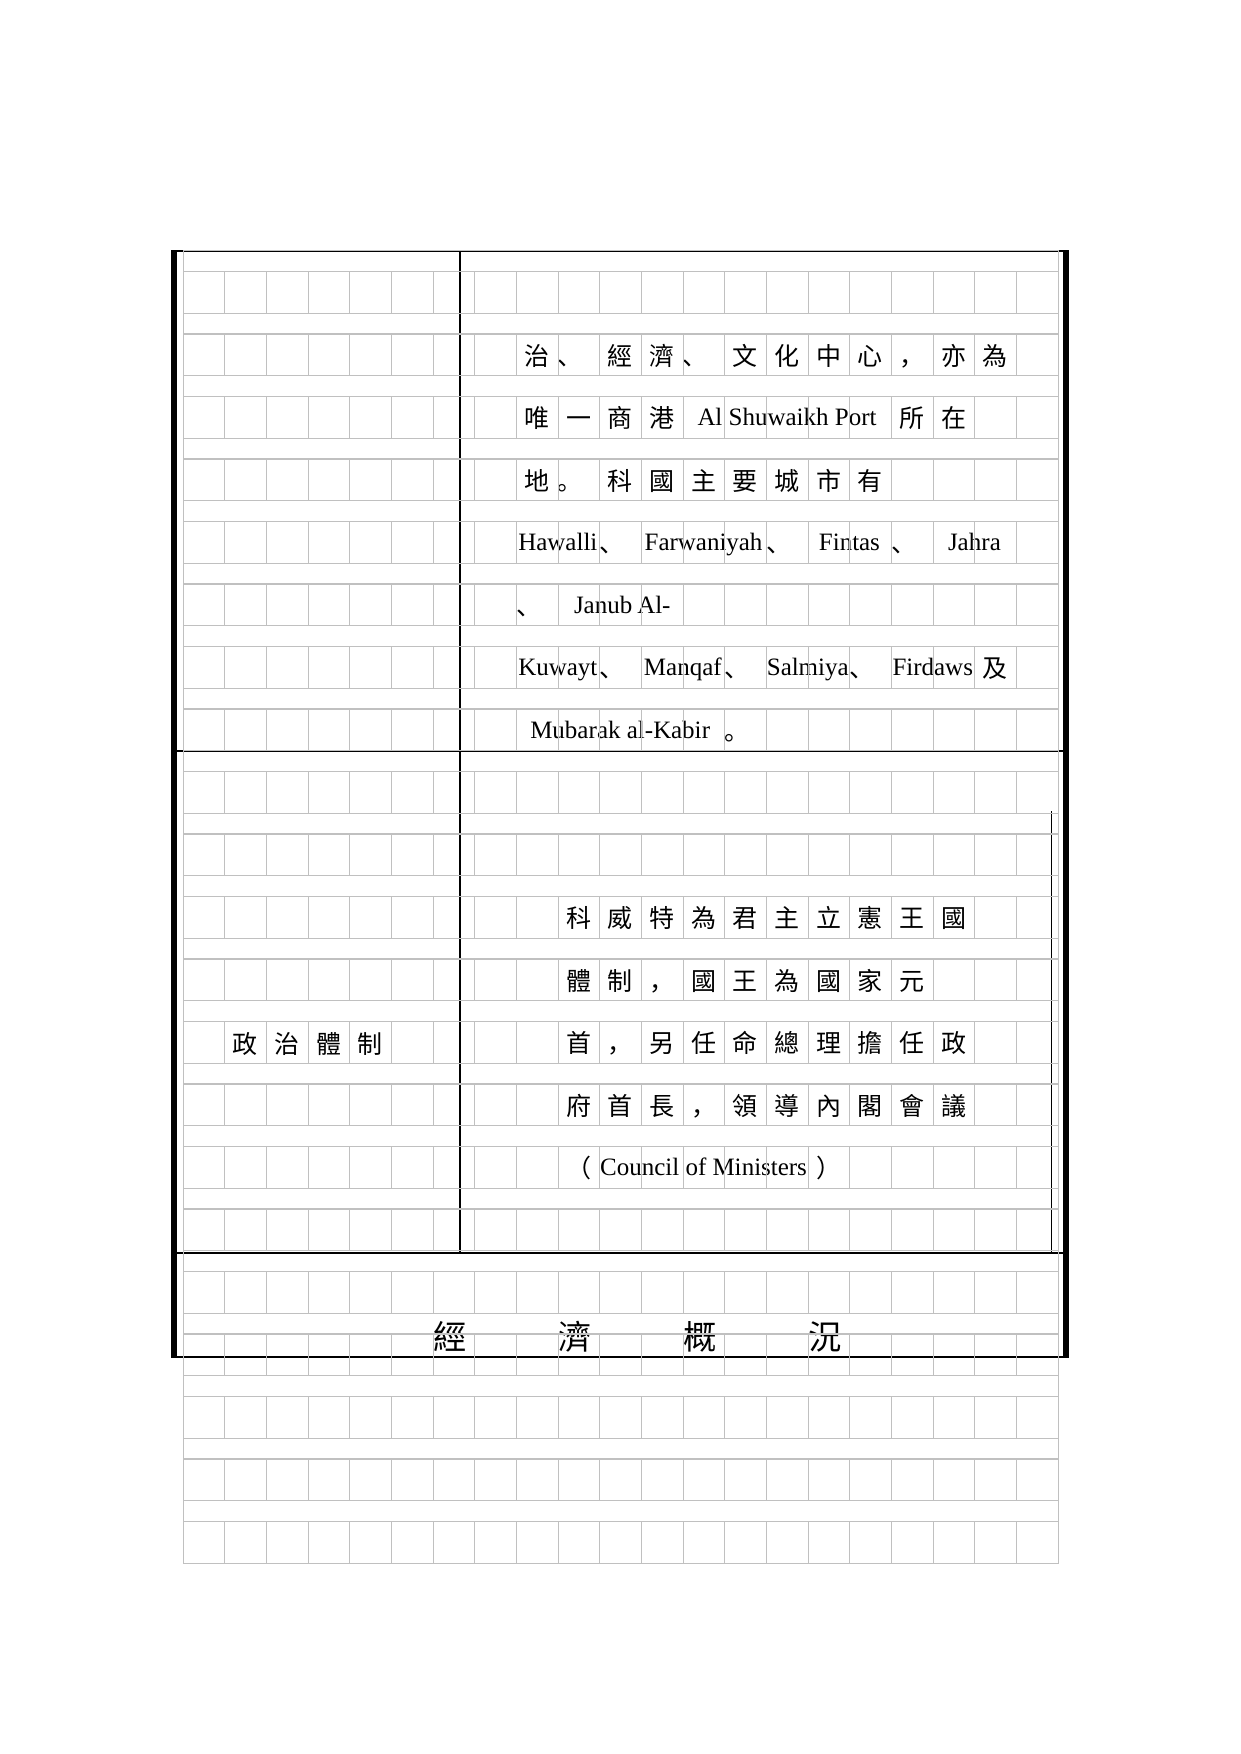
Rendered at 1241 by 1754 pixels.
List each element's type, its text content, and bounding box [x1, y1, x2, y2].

table_cell 科國由六個省組成，首都科威特市（Kuwait City）位於首都省（Al-Asimah Governorate），為政治、經濟、文化中心，亦為唯一商港Al Shuwaikh Port所在地。科國主要城市有Hawalli、Farwaniyah、Fintas、Jahra、Janub Al-Kuwayt、Manqaf、Salmiya、Firdaws及Mubarak al-Kabir。 [461, 252, 1058, 271]
table_cell 科威特為君主立憲王國體制，國王為國家元首，另任命總理擔任政府首長，領導內閣會議（Council of Ministers） [600, 1210, 641, 1250]
table_cell 科威特為君主立憲王國體制，國王為國家元首，另任命總理擔任政府首長，領導內閣會議（Council of Ministers） [809, 1147, 849, 1188]
table_cell 經 濟 概 況 [600, 1335, 641, 1356]
table_cell [434, 1147, 459, 1188]
table_cell 科威特為君主立憲王國體制，國王為國家元首，另任命總理擔任政府首長，領導內閣會議（Council of Ministers） [684, 1210, 724, 1250]
table_cell 科威特為君主立憲王國體制，國王為國家元首，另任命總理擔任政府首長，領導內閣會議（Council of Ministers） [684, 772, 724, 813]
table_cell 科威特為君主立憲王國體制，國王為國家元首，另任命總理擔任政府首長，領導內閣會議（Council of Ministers） [475, 772, 516, 813]
table_cell 科威特為君主立憲王國體制，國王為國家元首，另任命總理擔任政府首長，領導內閣會議（Council of Ministers） [559, 835, 599, 875]
table_cell [184, 272, 224, 313]
table_cell 科威特為君主立憲王國體制，國王為國家元首，另任命總理擔任政府首長，領導內閣會議（Council of Ministers） [642, 772, 683, 813]
table_cell 科威特為君主立憲王國體制，國王為國家元首，另任命總理擔任政府首長，領導內閣會議（Council of Ministers） [475, 960, 516, 1000]
table_cell 經 濟 概 況 [892, 1272, 933, 1313]
table_cell [309, 585, 349, 625]
table_cell [225, 835, 266, 875]
table_cell [184, 585, 224, 625]
table_cell 經 濟 概 況 [309, 1335, 349, 1356]
table_cell 科威特為君主立憲王國體制，國王為國家元首，另任命總理擔任政府首長，領導內閣會議（Council of Ministers） [1017, 1147, 1051, 1188]
table_cell 科威特為君主立憲王國體制，國王為國家元首，另任命總理擔任政府首長，領導內閣會議（Council of Ministers） [461, 1189, 1051, 1208]
table_cell [350, 335, 391, 375]
table_cell 經 濟 概 況 [350, 1272, 391, 1313]
table_cell 科威特為君主立憲王國體制，國王為國家元首，另任命總理擔任政府首長，領導內閣會議（Council of Ministers） [1017, 1085, 1051, 1125]
table_cell [434, 585, 459, 625]
table_cell [434, 710, 459, 750]
table_cell [267, 835, 308, 875]
table_cell 政 [225, 1022, 266, 1063]
table_cell 科國由六個省組成，首都科威特市（Kuwait City）位於首都省（Al-Asimah Governorate），為政治、經濟、文化中心，亦為唯一商港Al Shuwaikh Port所在地。科國主要城市有Hawalli、Farwaniyah、Fintas、Jahra、Janub Al-Kuwayt、Manqaf、Salmiya、Firdaws及Mubarak al-Kabir。 [461, 501, 1058, 521]
table_cell 科威特為君主立憲王國體制，國王為國家元首，另任命總理擔任政府首長，領導內閣會議（Council of Ministers） [517, 772, 558, 813]
table_cell 科威特為君主立憲王國體制，國王為國家元首，另任命總理擔任政府首長，領導內閣會議（Council of Ministers） [725, 897, 766, 938]
table_cell 科威特為君主立憲王國體制，國王為國家元首，另任命總理擔任政府首長，領導內閣會議（Council of Ministers） [767, 1022, 808, 1063]
table_cell 科威特為君主立憲王國體制，國王為國家元首，另任命總理擔任政府首長，領導內閣會議（Council of Ministers） [934, 897, 974, 938]
table_cell 科威特為君主立憲王國體制，國王為國家元首，另任命總理擔任政府首長，領導內閣會議（Council of Ministers） [461, 939, 1051, 958]
table_cell 經 濟 概 況 [177, 1254, 183, 1356]
table_cell 科威特為君主立憲王國體制，國王為國家元首，另任命總理擔任政府首長，領導內閣會議（Council of Ministers） [475, 835, 516, 875]
table_cell 科威特為君主立憲王國體制，國王為國家元首，另任命總理擔任政府首長，領導內閣會議（Council of Ministers） [642, 1147, 683, 1188]
table_cell [392, 1022, 433, 1063]
table_cell [309, 960, 349, 1000]
table_cell 科威特為君主立憲王國體制，國王為國家元首，另任命總理擔任政府首長，領導內閣會議（Council of Ministers） [850, 1210, 891, 1250]
table_cell [309, 897, 349, 938]
table_cell [225, 772, 266, 813]
table_cell [434, 1085, 459, 1125]
table_cell 科威特為君主立憲王國體制，國王為國家元首，另任命總理擔任政府首長，領導內閣會議（Council of Ministers） [892, 1085, 933, 1125]
table_cell [392, 272, 433, 313]
table_cell 科威特為君主立憲王國體制，國王為國家元首，另任命總理擔任政府首長，領導內閣會議（Council of Ministers） [517, 960, 558, 1000]
table_cell [225, 335, 266, 375]
table_cell 經 濟 概 況 [392, 1335, 433, 1356]
table_cell 科威特為君主立憲王國體制，國王為國家元首，另任命總理擔任政府首長，領導內閣會議（Council of Ministers） [559, 1085, 599, 1125]
table_cell [225, 1085, 266, 1125]
table_cell 科威特為君主立憲王國體制，國王為國家元首，另任命總理擔任政府首長，領導內閣會議（Council of Ministers） [600, 835, 641, 875]
table_cell 經 濟 概 況 [975, 1272, 1016, 1313]
table_cell [350, 1210, 391, 1250]
table_cell 經 濟 概 況 [392, 1272, 433, 1313]
table_cell [267, 1085, 308, 1125]
table_cell [184, 939, 459, 958]
table_cell [309, 835, 349, 875]
table_cell 科威特為君主立憲王國體制，國王為國家元首，另任命總理擔任政府首長，領導內閣會議（Council of Ministers） [975, 897, 1016, 938]
table_cell [267, 585, 308, 625]
table_cell [267, 460, 308, 500]
table_cell 科威特為君主立憲王國體制，國王為國家元首，另任命總理擔任政府首長，領導內閣會議（Council of Ministers） [559, 897, 599, 938]
table_cell [350, 647, 391, 688]
table_cell 經 濟 概 況 [642, 1272, 683, 1313]
table_cell [350, 897, 391, 938]
table_cell 科威特為君主立憲王國體制，國王為國家元首，另任命總理擔任政府首長，領導內閣會議（Council of Ministers） [642, 1210, 683, 1250]
table_cell 科威特為君主立憲王國體制，國王為國家元首，另任命總理擔任政府首長，領導內閣會議（Council of Ministers） [975, 1210, 1016, 1250]
table_cell 經 濟 概 況 [809, 1272, 849, 1313]
table_cell 經 濟 概 況 [1059, 1254, 1063, 1356]
table_cell [184, 314, 459, 333]
table_cell 經 濟 概 況 [225, 1272, 266, 1313]
table_cell 科威特為君主立憲王國體制，國王為國家元首，另任命總理擔任政府首長，領導內閣會議（Council of Ministers） [461, 1064, 1051, 1083]
table_cell 科威特為君主立憲王國體制，國王為國家元首，另任命總理擔任政府首長，領導內閣會議（Council of Ministers） [475, 1210, 516, 1250]
table_cell 科威特為君主立憲王國體制，國王為國家元首，另任命總理擔任政府首長，領導內閣會議（Council of Ministers） [1059, 752, 1063, 1252]
table_cell 科威特為君主立憲王國體制，國王為國家元首，另任命總理擔任政府首長，領導內閣會議（Council of Ministers） [725, 772, 766, 813]
table_cell 科威特為君主立憲王國體制，國王為國家元首，另任命總理擔任政府首長，領導內閣會議（Council of Ministers） [725, 1210, 766, 1250]
table_cell [392, 835, 433, 875]
table_cell 經 濟 概 況 [934, 1272, 974, 1313]
table_cell [434, 897, 459, 938]
table_cell [350, 835, 391, 875]
table_cell 科威特為君主立憲王國體制，國王為國家元首，另任命總理擔任政府首長，領導內閣會議（Council of Ministers） [725, 1022, 766, 1063]
table_cell [434, 1022, 459, 1063]
table_cell [350, 460, 391, 500]
table_cell 科威特為君主立憲王國體制，國王為國家元首，另任命總理擔任政府首長，領導內閣會議（Council of Ministers） [642, 1085, 683, 1125]
table_cell 經 濟 概 況 [184, 1314, 1058, 1333]
table_cell [309, 460, 349, 500]
table_cell [350, 585, 391, 625]
table_cell 經 濟 概 況 [309, 1272, 349, 1313]
table_cell 科威特為君主立憲王國體制，國王為國家元首，另任命總理擔任政府首長，領導內閣會議（Council of Ministers） [892, 1147, 933, 1188]
table_cell 經 濟 概 況 [434, 1335, 474, 1356]
table_cell 經 濟 概 況 [184, 1272, 224, 1313]
table_cell [225, 710, 266, 750]
table_cell 科威特為君主立憲王國體制，國王為國家元首，另任命總理擔任政府首長，領導內閣會議（Council of Ministers） [684, 1085, 724, 1125]
table_cell 科威特為君主立憲王國體制，國王為國家元首，另任命總理擔任政府首長，領導內閣會議（Council of Ministers） [475, 1085, 516, 1125]
table_cell 經 濟 概 況 [475, 1335, 516, 1356]
table_cell [392, 335, 433, 375]
table_cell 科威特為君主立憲王國體制，國王為國家元首，另任命總理擔任政府首長，領導內閣會議（Council of Ministers） [975, 1022, 1016, 1063]
table_cell 經 濟 概 況 [434, 1272, 474, 1313]
table_cell 科國由六個省組成，首都科威特市（Kuwait City）位於首都省（Al-Asimah Governorate），為政治、經濟、文化中心，亦為唯一商港Al Shuwaikh Port所在地。科國主要城市有Hawalli、Farwaniyah、Fintas、Jahra、Janub Al-Kuwayt、Manqaf、Salmiya、Firdaws及Mubarak al-Kabir。 [461, 689, 1058, 708]
table_cell [184, 1064, 459, 1083]
table_cell [267, 1210, 308, 1250]
table_cell 科威特為君主立憲王國體制，國王為國家元首，另任命總理擔任政府首長，領導內閣會議（Council of Ministers） [559, 960, 599, 1000]
table_cell 科威特為君主立憲王國體制，國王為國家元首，另任命總理擔任政府首長，領導內閣會議（Council of Ministers） [850, 960, 891, 1000]
table_cell [392, 1210, 433, 1250]
table_cell 科威特為君主立憲王國體制，國王為國家元首，另任命總理擔任政府首長，領導內閣會議（Council of Ministers） [767, 1210, 808, 1250]
table_cell [309, 1085, 349, 1125]
table_cell 科威特為君主立憲王國體制，國王為國家元首，另任命總理擔任政府首長，領導內閣會議（Council of Ministers） [975, 1085, 1016, 1125]
table_cell 科威特為君主立憲王國體制，國王為國家元首，另任命總理擔任政府首長，領導內閣會議（Council of Ministers） [559, 772, 599, 813]
table_cell [184, 1001, 459, 1021]
table_cell 科威特為君主立憲王國體制，國王為國家元首，另任命總理擔任政府首長，領導內閣會議（Council of Ministers） [809, 772, 849, 813]
table_cell 科威特為君主立憲王國體制，國王為國家元首，另任命總理擔任政府首長，領導內閣會議（Council of Ministers） [850, 1085, 891, 1125]
table_cell [309, 710, 349, 750]
table_cell 科國由六個省組成，首都科威特市（Kuwait City）位於首都省（Al-Asimah Governorate），為政治、經濟、文化中心，亦為唯一商港Al Shuwaikh Port所在地。科國主要城市有Hawalli、Farwaniyah、Fintas、Jahra、Janub Al-Kuwayt、Manqaf、Salmiya、Firdaws及Mubarak al-Kabir。 [461, 439, 1058, 458]
table_cell 經 濟 概 況 [184, 1254, 1058, 1271]
table_cell [267, 522, 308, 563]
table_cell 科威特為君主立憲王國體制，國王為國家元首，另任命總理擔任政府首長，領導內閣會議（Council of Ministers） [517, 1210, 558, 1250]
table_cell 科威特為君主立憲王國體制，國王為國家元首，另任命總理擔任政府首長，領導內閣會議（Council of Ministers） [517, 897, 558, 938]
table_cell 科威特為君主立憲王國體制，國王為國家元首，另任命總理擔任政府首長，領導內閣會議（Council of Ministers） [517, 1147, 558, 1188]
table_cell 經 濟 概 況 [767, 1272, 808, 1313]
table_cell [309, 647, 349, 688]
table_cell [392, 460, 433, 500]
table_cell [434, 522, 459, 563]
table_cell 科威特為君主立憲王國體制，國王為國家元首，另任命總理擔任政府首長，領導內閣會議（Council of Ministers） [850, 1022, 891, 1063]
table_cell [309, 1147, 349, 1188]
table_cell 經 濟 概 況 [725, 1272, 766, 1313]
table_cell 經 濟 概 況 [892, 1335, 933, 1356]
table_cell [434, 335, 459, 375]
table_cell 科國由六個省組成，首都科威特市（Kuwait City）位於首都省（Al-Asimah Governorate），為政治、經濟、文化中心，亦為唯一商港Al Shuwaikh Port所在地。科國主要城市有Hawalli、Farwaniyah、Fintas、Jahra、Janub Al-Kuwayt、Manqaf、Salmiya、Firdaws及Mubarak al-Kabir。 [461, 626, 1058, 646]
table_cell 科威特為君主立憲王國體制，國王為國家元首，另任命總理擔任政府首長，領導內閣會議（Council of Ministers） [767, 835, 808, 875]
table_cell 科威特為君主立憲王國體制，國王為國家元首，另任命總理擔任政府首長，領導內閣會議（Council of Ministers） [600, 1022, 641, 1063]
table_cell [184, 897, 224, 938]
table_cell 科威特為君主立憲王國體制，國王為國家元首，另任命總理擔任政府首長，領導內閣會議（Council of Ministers） [642, 897, 683, 938]
table_cell [184, 397, 224, 438]
table_cell 科威特為君主立憲王國體制，國王為國家元首，另任命總理擔任政府首長，領導內閣會議（Council of Ministers） [850, 835, 891, 875]
table_cell 科威特為君主立憲王國體制，國王為國家元首，另任命總理擔任政府首長，領導內閣會議（Council of Ministers） [767, 1147, 808, 1188]
table_cell [184, 960, 224, 1000]
table_cell 科威特為君主立憲王國體制，國王為國家元首，另任命總理擔任政府首長，領導內閣會議（Council of Ministers） [892, 897, 933, 938]
table_cell 科威特為君主立憲王國體制，國王為國家元首，另任命總理擔任政府首長，領導內閣會議（Council of Ministers） [934, 960, 974, 1000]
table_cell 科威特為君主立憲王國體制，國王為國家元首，另任命總理擔任政府首長，領導內閣會議（Council of Ministers） [975, 835, 1016, 875]
table_cell [184, 772, 224, 813]
table_cell 經 濟 概 況 [350, 1335, 391, 1356]
table_cell 科威特為君主立憲王國體制，國王為國家元首，另任命總理擔任政府首長，領導內閣會議（Council of Ministers） [809, 835, 849, 875]
table_cell 科威特為君主立憲王國體制，國王為國家元首，另任命總理擔任政府首長，領導內閣會議（Council of Ministers） [809, 960, 849, 1000]
table_cell 科國由六個省組成，首都科威特市（Kuwait City）位於首都省（Al-Asimah Governorate），為政治、經濟、文化中心，亦為唯一商港Al Shuwaikh Port所在地。科國主要城市有Hawalli、Farwaniyah、Fintas、Jahra、Janub Al-Kuwayt、Manqaf、Salmiya、Firdaws及Mubarak al-Kabir。 [461, 314, 1058, 333]
table_cell 科威特為君主立憲王國體制，國王為國家元首，另任命總理擔任政府首長，領導內閣會議（Council of Ministers） [975, 1147, 1016, 1188]
table_cell 科威特為君主立憲王國體制，國王為國家元首，另任命總理擔任政府首長，領導內閣會議（Council of Ministers） [934, 835, 974, 875]
table_cell 科威特為君主立憲王國體制，國王為國家元首，另任命總理擔任政府首長，領導內閣會議（Council of Ministers） [934, 1085, 974, 1125]
table_cell 科威特為君主立憲王國體制，國王為國家元首，另任命總理擔任政府首長，領導內閣會議（Council of Ministers） [725, 1085, 766, 1125]
table_cell [184, 1147, 224, 1188]
table_cell [184, 626, 459, 646]
table_cell 科威特為君主立憲王國體制，國王為國家元首，另任命總理擔任政府首長，領導內閣會議（Council of Ministers） [684, 1147, 724, 1188]
table_cell 制 [350, 1022, 391, 1063]
table_cell 科威特為君主立憲王國體制，國王為國家元首，另任命總理擔任政府首長，領導內閣會議（Council of Ministers） [600, 772, 641, 813]
table_cell 科威特為君主立憲王國體制，國王為國家元首，另任命總理擔任政府首長，領導內閣會議（Council of Ministers） [684, 1022, 724, 1063]
table_cell 科威特為君主立憲王國體制，國王為國家元首，另任命總理擔任政府首長，領導內閣會議（Council of Ministers） [684, 960, 724, 1000]
table_cell 科威特為君主立憲王國體制，國王為國家元首，另任命總理擔任政府首長，領導內閣會議（Council of Ministers） [642, 835, 683, 875]
table_cell [184, 1189, 459, 1208]
table_cell [184, 1126, 459, 1146]
table_cell 經 濟 概 況 [600, 1272, 641, 1313]
table_cell 科威特為君主立憲王國體制，國王為國家元首，另任命總理擔任政府首長，領導內閣會議（Council of Ministers） [767, 960, 808, 1000]
table_cell [267, 960, 308, 1000]
table_cell 經 濟 概 況 [934, 1335, 974, 1356]
table_cell [350, 772, 391, 813]
table_cell [184, 501, 459, 521]
table_cell [267, 897, 308, 938]
table_cell [434, 647, 459, 688]
table_cell 科威特為君主立憲王國體制，國王為國家元首，另任命總理擔任政府首長，領導內閣會議（Council of Ministers） [517, 835, 558, 875]
table_cell 科威特為君主立憲王國體制，國王為國家元首，另任命總理擔任政府首長，領導內閣會議（Council of Ministers） [1017, 835, 1051, 875]
table_cell [184, 564, 459, 583]
table_cell [434, 772, 459, 813]
table_cell [184, 689, 459, 708]
table_cell 科威特為君主立憲王國體制，國王為國家元首，另任命總理擔任政府首長，領導內閣會議（Council of Ministers） [475, 1022, 516, 1063]
table_cell [184, 252, 459, 271]
table_cell [309, 397, 349, 438]
table_cell 經 濟 概 況 [517, 1272, 558, 1313]
table_cell [392, 1085, 433, 1125]
table_cell [184, 376, 459, 396]
table_cell [434, 960, 459, 1000]
table_cell 經 濟 概 況 [225, 1335, 266, 1356]
table_cell [225, 1147, 266, 1188]
table_cell 經 濟 概 況 [517, 1335, 558, 1356]
table_cell [392, 647, 433, 688]
table_cell 科國由六個省組成，首都科威特市（Kuwait City）位於首都省（Al-Asimah Governorate），為政治、經濟、文化中心，亦為唯一商港Al Shuwaikh Port所在地。科國主要城市有Hawalli、Farwaniyah、Fintas、Jahra、Janub Al-Kuwayt、Manqaf、Salmiya、Firdaws及Mubarak al-Kabir。 [461, 564, 1058, 583]
table_cell 治 [267, 1022, 308, 1063]
table_cell 科威特為君主立憲王國體制，國王為國家元首，另任命總理擔任政府首長，領導內閣會議（Council of Ministers） [1017, 772, 1058, 813]
table_cell [225, 647, 266, 688]
table_cell [434, 397, 459, 438]
table_cell 科威特為君主立憲王國體制，國王為國家元首，另任命總理擔任政府首長，領導內閣會議（Council of Ministers） [642, 1022, 683, 1063]
table_cell 科威特為君主立憲王國體制，國王為國家元首，另任命總理擔任政府首長，領導內閣會議（Council of Ministers） [934, 1022, 974, 1063]
table_cell 科威特為君主立憲王國體制，國王為國家元首，另任命總理擔任政府首長，領導內閣會議（Council of Ministers） [809, 1022, 849, 1063]
table_cell [225, 585, 266, 625]
table_cell [309, 335, 349, 375]
table_cell [434, 835, 459, 875]
table_cell 科威特為君主立憲王國體制，國王為國家元首，另任命總理擔任政府首長，領導內閣會議（Council of Ministers） [461, 814, 1051, 833]
table_cell [309, 772, 349, 813]
table_cell 經 濟 概 況 [725, 1335, 766, 1356]
table_cell [267, 1147, 308, 1188]
table_cell [177, 252, 183, 750]
table_cell [267, 335, 308, 375]
table_cell [350, 272, 391, 313]
table_cell 科威特為君主立憲王國體制，國王為國家元首，另任命總理擔任政府首長，領導內閣會議（Council of Ministers） [767, 1085, 808, 1125]
table_cell [392, 772, 433, 813]
table_cell 科威特為君主立憲王國體制，國王為國家元首，另任命總理擔任政府首長，領導內閣會議（Council of Ministers） [934, 1147, 974, 1188]
table_cell 科威特為君主立憲王國體制，國王為國家元首，另任命總理擔任政府首長，領導內閣會議（Council of Ministers） [850, 897, 891, 938]
table_cell [434, 1210, 459, 1250]
table_cell [392, 585, 433, 625]
table_cell [184, 460, 224, 500]
table_cell [392, 1147, 433, 1188]
table_cell 科威特為君主立憲王國體制，國王為國家元首，另任命總理擔任政府首長，領導內閣會議（Council of Ministers） [517, 1085, 558, 1125]
table_cell 科威特為君主立憲王國體制，國王為國家元首，另任命總理擔任政府首長，領導內閣會議（Council of Ministers） [475, 1147, 516, 1188]
table_cell 科威特為君主立憲王國體制，國王為國家元首，另任命總理擔任政府首長，領導內閣會議（Council of Ministers） [1017, 1210, 1051, 1250]
table_cell 科威特為君主立憲王國體制，國王為國家元首，另任命總理擔任政府首長，領導內閣會議（Council of Ministers） [559, 1022, 599, 1063]
table_cell [267, 647, 308, 688]
table_cell 經 濟 概 況 [809, 1335, 849, 1356]
table_cell [184, 335, 224, 375]
table_cell 科威特為君主立憲王國體制，國王為國家元首，另任命總理擔任政府首長，領導內閣會議（Council of Ministers） [809, 1210, 849, 1250]
table_cell [184, 835, 224, 875]
table_cell 經 濟 概 況 [559, 1272, 599, 1313]
table_cell 科威特為君主立憲王國體制，國王為國家元首，另任命總理擔任政府首長，領導內閣會議（Council of Ministers） [892, 1022, 933, 1063]
table_cell [350, 960, 391, 1000]
table_cell 科威特為君主立憲王國體制，國王為國家元首，另任命總理擔任政府首長，領導內閣會議（Council of Ministers） [600, 960, 641, 1000]
table_cell [184, 522, 224, 563]
table_cell 科威特為君主立憲王國體制，國王為國家元首，另任命總理擔任政府首長，領導內閣會議（Council of Ministers） [767, 772, 808, 813]
table_cell [309, 522, 349, 563]
table_cell 經 濟 概 況 [267, 1335, 308, 1356]
table_cell [225, 460, 266, 500]
table_cell [350, 1085, 391, 1125]
table_cell [267, 710, 308, 750]
table_cell 科威特為君主立憲王國體制，國王為國家元首，另任命總理擔任政府首長，領導內閣會議（Council of Ministers） [892, 835, 933, 875]
table_cell 科威特為君主立憲王國體制，國王為國家元首，另任命總理擔任政府首長，領導內閣會議（Council of Ministers） [809, 897, 849, 938]
table_cell 經 濟 概 況 [1017, 1272, 1058, 1313]
table_cell [184, 1210, 224, 1250]
table_cell 科威特為君主立憲王國體制，國王為國家元首，另任命總理擔任政府首長，領導內閣會議（Council of Ministers） [1017, 897, 1051, 938]
table_cell 經 濟 概 況 [559, 1335, 599, 1356]
table_cell [309, 1210, 349, 1250]
table_cell 經 濟 概 況 [767, 1335, 808, 1356]
table_cell 經 濟 概 況 [267, 1272, 308, 1313]
table_cell [267, 397, 308, 438]
table_cell 科威特為君主立憲王國體制，國王為國家元首，另任命總理擔任政府首長，領導內閣會議（Council of Ministers） [600, 1085, 641, 1125]
table_cell 體 [309, 1022, 349, 1063]
table_cell 科威特為君主立憲王國體制，國王為國家元首，另任命總理擔任政府首長，領導內閣會議（Council of Ministers） [642, 960, 683, 1000]
table_cell [184, 876, 459, 896]
table_cell [184, 752, 459, 771]
table_cell [350, 710, 391, 750]
table_cell 科威特為君主立憲王國體制，國王為國家元首，另任命總理擔任政府首長，領導內閣會議（Council of Ministers） [559, 1210, 599, 1250]
table_cell 科威特為君主立憲王國體制，國王為國家元首，另任命總理擔任政府首長，領導內閣會議（Council of Ministers） [684, 897, 724, 938]
table_cell 科威特為君主立憲王國體制，國王為國家元首，另任命總理擔任政府首長，領導內閣會議（Council of Ministers） [725, 1147, 766, 1188]
table_cell 科威特為君主立憲王國體制，國王為國家元首，另任命總理擔任政府首長，領導內閣會議（Council of Ministers） [975, 772, 1016, 813]
table_cell 科威特為君主立憲王國體制，國王為國家元首，另任命總理擔任政府首長，領導內閣會議（Council of Ministers） [461, 1126, 1051, 1146]
table_cell [392, 960, 433, 1000]
table_cell [225, 897, 266, 938]
table_cell [350, 397, 391, 438]
table_cell 科威特為君主立憲王國體制，國王為國家元首，另任命總理擔任政府首長，領導內閣會議（Council of Ministers） [725, 960, 766, 1000]
table_cell 科威特為君主立憲王國體制，國王為國家元首，另任命總理擔任政府首長，領導內閣會議（Council of Ministers） [767, 897, 808, 938]
table_cell 科威特為君主立憲王國體制，國王為國家元首，另任命總理擔任政府首長，領導內閣會議（Council of Ministers） [934, 1210, 974, 1250]
table_cell 經 濟 概 況 [1017, 1335, 1058, 1356]
table_cell 科威特為君主立憲王國體制，國王為國家元首，另任命總理擔任政府首長，領導內閣會議（Council of Ministers） [975, 960, 1016, 1000]
table_cell 科威特為君主立憲王國體制，國王為國家元首，另任命總理擔任政府首長，領導內閣會議（Council of Ministers） [850, 1147, 891, 1188]
table_cell 科威特為君主立憲王國體制，國王為國家元首，另任命總理擔任政府首長，領導內閣會議（Council of Ministers） [1017, 1022, 1051, 1063]
table_cell [184, 647, 224, 688]
table_cell 科威特為君主立憲王國體制，國王為國家元首，另任命總理擔任政府首長，領導內閣會議（Council of Ministers） [684, 835, 724, 875]
table_cell [225, 1210, 266, 1250]
table_cell 科威特為君主立憲王國體制，國王為國家元首，另任命總理擔任政府首長，領導內閣會議（Council of Ministers） [461, 1001, 1051, 1021]
table_cell [225, 522, 266, 563]
table_cell [184, 1085, 224, 1125]
table_cell 科國由六個省組成，首都科威特市（Kuwait City）位於首都省（Al-Asimah Governorate），為政治、經濟、文化中心，亦為唯一商港Al Shuwaikh Port所在地。科國主要城市有Hawalli、Farwaniyah、Fintas、Jahra、Janub Al-Kuwayt、Manqaf、Salmiya、Firdaws及Mubarak al-Kabir。 [461, 376, 1058, 396]
table_cell [267, 772, 308, 813]
table_cell [434, 460, 459, 500]
table_cell 經 濟 概 況 [642, 1335, 683, 1356]
table_cell [350, 1147, 391, 1188]
table_cell [392, 710, 433, 750]
table_cell 經 濟 概 況 [850, 1335, 891, 1356]
table_cell 科威特為君主立憲王國體制，國王為國家元首，另任命總理擔任政府首長，領導內閣會議（Council of Ministers） [517, 1022, 558, 1063]
table_cell 科威特為君主立憲王國體制，國王為國家元首，另任命總理擔任政府首長，領導內閣會議（Council of Ministers） [892, 1210, 933, 1250]
table_cell [225, 960, 266, 1000]
table_cell [184, 814, 459, 833]
table_cell [184, 1022, 224, 1063]
table_cell [309, 272, 349, 313]
table_cell 經 濟 概 況 [184, 1335, 224, 1356]
table_cell [177, 752, 183, 1252]
table_cell 科威特為君主立憲王國體制，國王為國家元首，另任命總理擔任政府首長，領導內閣會議（Council of Ministers） [892, 772, 933, 813]
table_cell [350, 522, 391, 563]
table_cell 科威特為君主立憲王國體制，國王為國家元首，另任命總理擔任政府首長，領導內閣會議（Council of Ministers） [809, 1085, 849, 1125]
table_cell [392, 522, 433, 563]
table_cell 經 濟 概 況 [684, 1272, 724, 1313]
table_cell 經 濟 概 況 [850, 1272, 891, 1313]
table_cell [267, 272, 308, 313]
table_cell 科威特為君主立憲王國體制，國王為國家元首，另任命總理擔任政府首長，領導內閣會議（Council of Ministers） [461, 876, 1051, 896]
table_cell [225, 272, 266, 313]
table_cell [184, 710, 224, 750]
table_cell 科威特為君主立憲王國體制，國王為國家元首，另任命總理擔任政府首長，領導內閣會議（Council of Ministers） [1017, 960, 1051, 1000]
table_cell 科威特為君主立憲王國體制，國王為國家元首，另任命總理擔任政府首長，領導內閣會議（Council of Ministers） [559, 1147, 599, 1188]
table_cell 科威特為君主立憲王國體制，國王為國家元首，另任命總理擔任政府首長，領導內閣會議（Council of Ministers） [934, 772, 974, 813]
table_cell 科威特為君主立憲王國體制，國王為國家元首，另任命總理擔任政府首長，領導內閣會議（Council of Ministers） [600, 897, 641, 938]
table_cell [225, 397, 266, 438]
table_cell 經 濟 概 況 [684, 1335, 724, 1356]
table_cell 科威特為君主立憲王國體制，國王為國家元首，另任命總理擔任政府首長，領導內閣會議（Council of Ministers） [892, 960, 933, 1000]
table_cell 科威特為君主立憲王國體制，國王為國家元首，另任命總理擔任政府首長，領導內閣會議（Council of Ministers） [725, 835, 766, 875]
table_cell 科威特為君主立憲王國體制，國王為國家元首，另任命總理擔任政府首長，領導內閣會議（Council of Ministers） [600, 1147, 641, 1188]
table_cell 科威特為君主立憲王國體制，國王為國家元首，另任命總理擔任政府首長，領導內閣會議（Council of Ministers） [850, 772, 891, 813]
table_cell [184, 439, 459, 458]
table_cell [392, 397, 433, 438]
table_cell [392, 897, 433, 938]
table_cell 科威特為君主立憲王國體制，國王為國家元首，另任命總理擔任政府首長，領導內閣會議（Council of Ministers） [461, 752, 1058, 771]
table_cell 經 濟 概 況 [475, 1272, 516, 1313]
table_cell 科威特為君主立憲王國體制，國王為國家元首，另任命總理擔任政府首長，領導內閣會議（Council of Ministers） [475, 897, 516, 938]
table_cell [434, 272, 459, 313]
table_cell 經 濟 概 況 [975, 1335, 1016, 1356]
